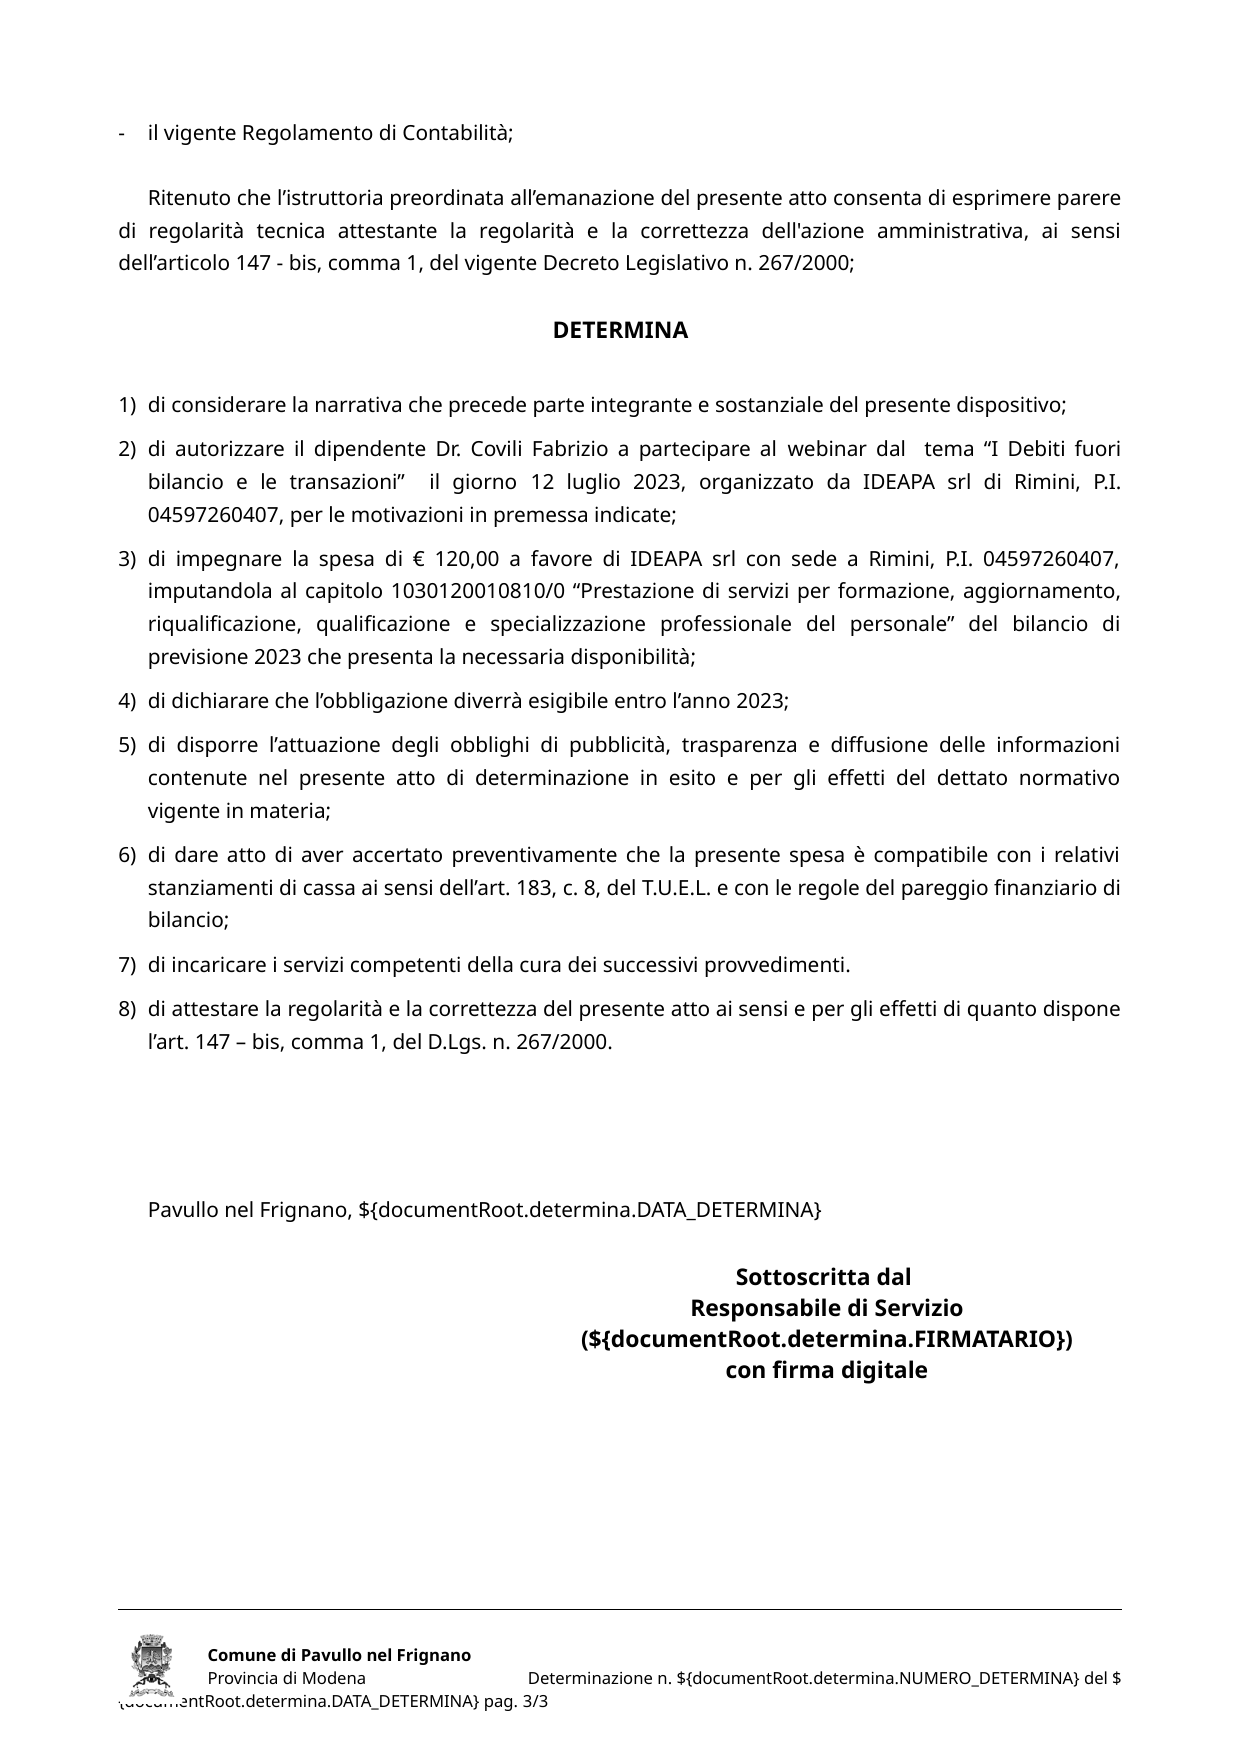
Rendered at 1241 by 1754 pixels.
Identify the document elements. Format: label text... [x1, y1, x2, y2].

text Ritenuto che l’istruttoria preordinata all’emanazione del presente atto consenta di esprimere parere di regolarità tecnica attestante la regolarità e la correttezza dell'azione amministrativa, ai sensi dell’articolo 147 - bis, comma 1, del vigente Decreto Legislativo n. 267/2000; [118, 183, 1122, 277]
text Responsabile di Servizio [532, 1292, 1122, 1323]
text (${documentRoot.determina.FIRMATARIO}) [532, 1323, 1122, 1354]
list di dichiarare che l’obbligazione diverrà esigibile entro l’anno 2023; [118, 686, 1122, 715]
list di incaricare i servizi competenti della cura dei successivi provvedimenti. [118, 950, 1122, 978]
list di impegnare la spesa di € 120,00 a favore di IDEAPA srl con sede a Rimini, P.I. 04597260407, imputandola al capitolo 1030120010810/0 “Prestazione di servizi per formazione, aggiornamento, riqualificazione, qualificazione e specializzazione professionale del personale” del bilancio di previsione 2023 che presenta la necessaria disponibilità; [118, 544, 1122, 670]
text con firma digitale [532, 1354, 1122, 1386]
text Sottoscritta dal [532, 1261, 1122, 1292]
list di disporre l’attuazione degli obblighi di pubblicità, trasparenza e diffusione delle informazioni contenute nel presente atto di determinazione in esito e per gli effetti del dettato normativo vigente in materia; [118, 731, 1122, 824]
text Pavullo nel Frignano, ${documentRoot.determina.DATA_DETERMINA} [118, 1195, 1122, 1224]
text DETERMINA [118, 314, 1122, 345]
list di considerare la narrativa che precede parte integrante e sostanziale del presente dispositivo; [118, 390, 1122, 418]
list di attestare la regolarità e la correttezza del presente atto ai sensi e per gli effetti di quanto dispone l’art. 147 – bis, comma 1, del D.Lgs. n. 267/2000. [118, 994, 1122, 1055]
picture [120, 1631, 183, 1704]
list di autorizzare il dipendente Dr. Covili Fabrizio a partecipare al webinar dal tema “I Debiti fuori bilancio e le transazioni” il giorno 12 luglio 2023, organizzato da IDEAPA srl di Rimini, P.I. 04597260407, per le motivazioni in premessa indicate; [118, 434, 1122, 528]
list il vigente Regolamento di Contabilità; [118, 118, 1122, 147]
list di dare atto di aver accertato preventivamente che la presente spesa è compatibile con i relativi stanziamenti di cassa ai sensi dell’art. 183, c. 8, del T.U.E.L. e con le regole del pareggio finanziario di bilancio; [118, 840, 1122, 934]
